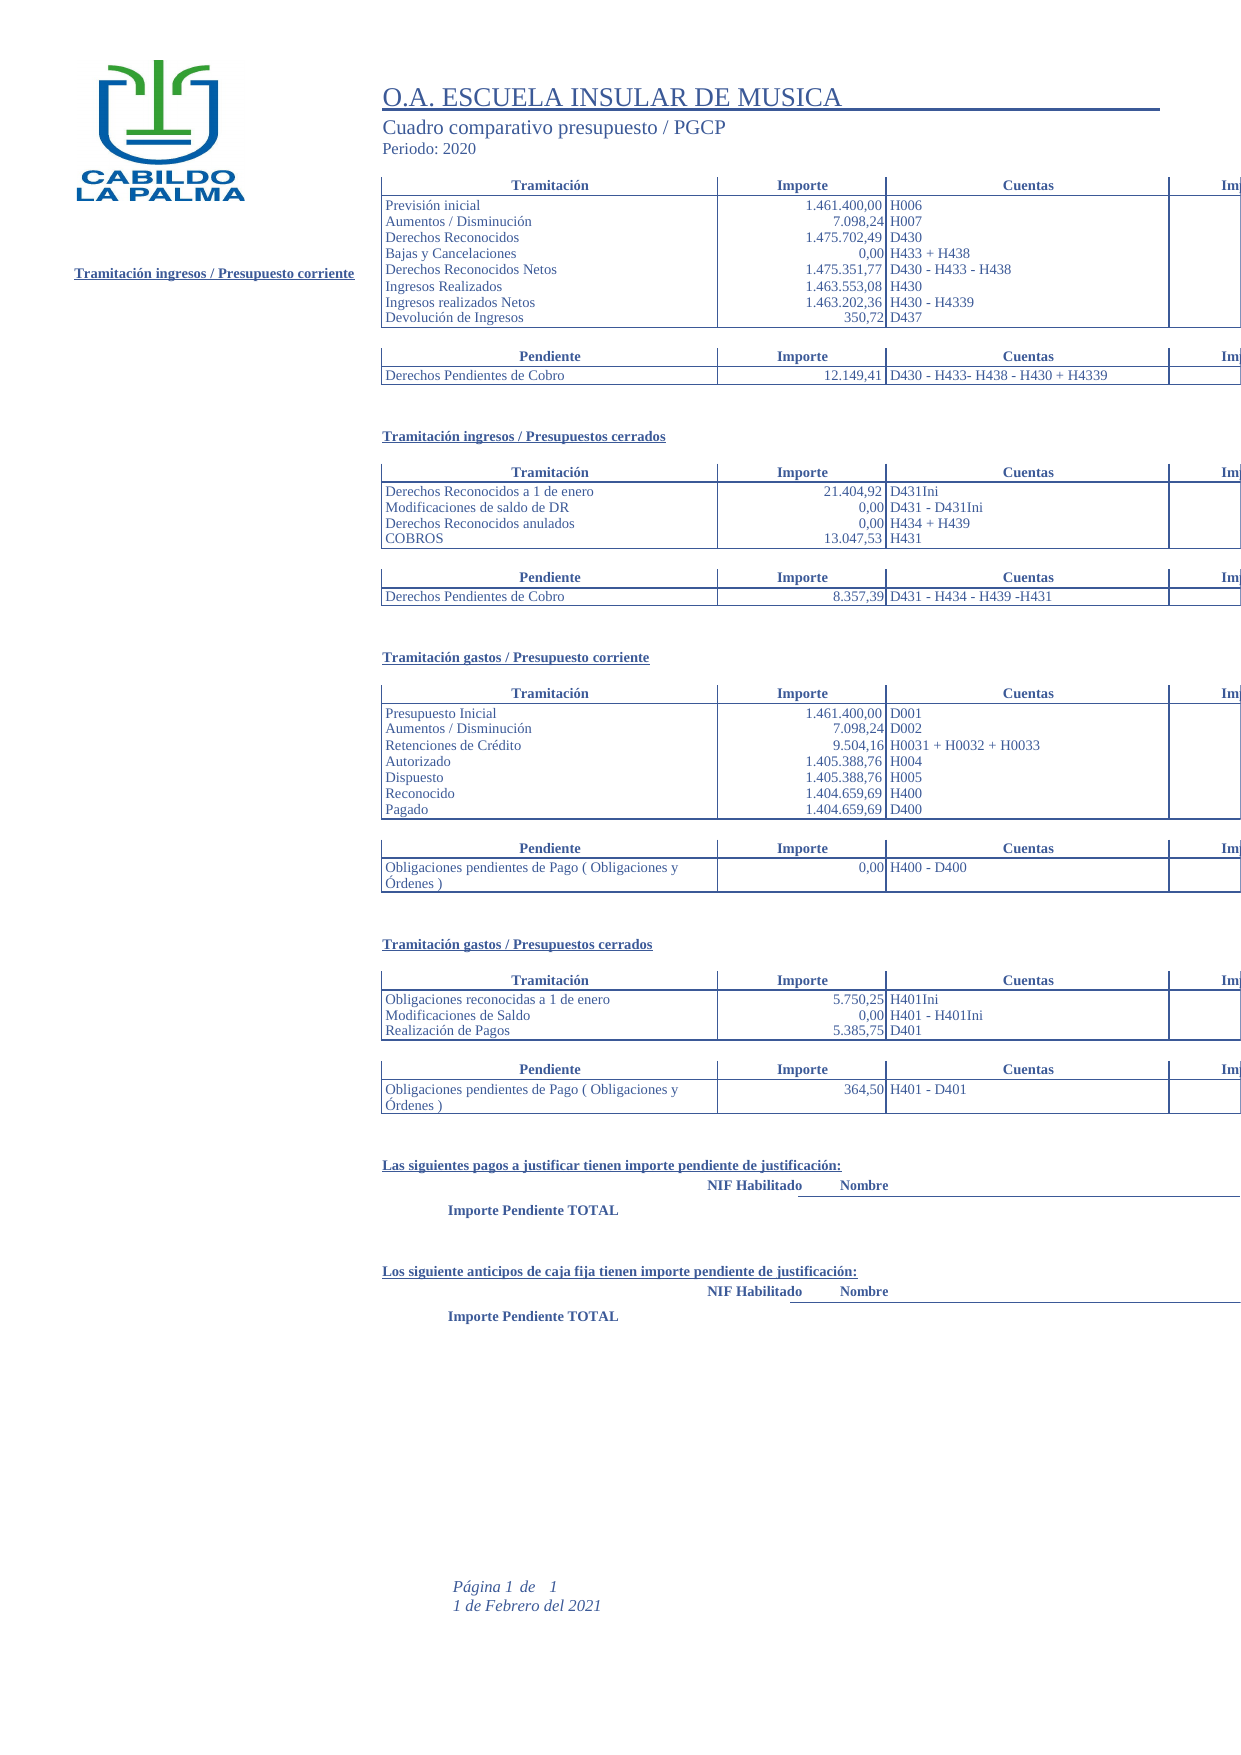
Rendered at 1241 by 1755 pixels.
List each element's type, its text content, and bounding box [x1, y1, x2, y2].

table_header Pendiente [382, 1061, 717, 1078]
table_cell Obligaciones reconocidas a 1 de enero [382, 991, 717, 1008]
table_cell 9.504,16 [1170, 738, 1240, 754]
table_cell 364,50 [718, 1080, 885, 1112]
table_cell H005 [887, 770, 1168, 786]
table_cell 1.405.388,76 [1170, 770, 1240, 786]
table_cell 0,00 [718, 246, 885, 262]
table_cell 1.404.659,69 [1170, 803, 1240, 818]
table_header Cuentas [887, 1061, 1168, 1078]
table_cell Presupuesto Inicial [382, 704, 717, 721]
text Tramitación gastos / Presupuestos cerrados [382, 936, 1188, 952]
table_cell 21.404,92 [1170, 483, 1240, 500]
text Código NIF Habilitado Nombre Importe Pendiente TOTAL [448, 1177, 969, 1218]
table_cell H401 - D401 [887, 1080, 1168, 1112]
table_header Tramitación [382, 177, 717, 195]
table_cell Derechos Reconocidos Netos [382, 262, 717, 278]
table_cell Bajas y Cancelaciones [382, 246, 717, 262]
table_header Importe [718, 177, 885, 195]
table_cell 364,50 [1170, 1080, 1240, 1112]
table_header Importe [718, 1061, 885, 1078]
table_cell Derechos Reconocidos anulados [382, 516, 717, 532]
table_header Importe [1170, 840, 1240, 857]
text Tramitación ingresos / Presupuesto corriente [74, 265, 354, 279]
table_cell H0031 + H0032 + H0033 [887, 738, 1168, 754]
table_cell 5.385,75 [1170, 1024, 1240, 1039]
table_cell D431Ini [887, 483, 1168, 500]
table_cell 0,00 [1170, 1008, 1240, 1024]
table_cell 1.475.351,77 [718, 262, 885, 278]
table_header Importe [1170, 685, 1240, 702]
table_cell H401 - H401Ini [887, 1008, 1168, 1024]
table_cell 1.461.400,00 [1170, 196, 1240, 213]
table_cell 0,00 [1170, 246, 1240, 262]
table_cell D401 [887, 1024, 1168, 1039]
table_header Cuentas [887, 177, 1168, 195]
table_cell 13.047,53 [718, 532, 885, 548]
table_cell 0,00 [718, 500, 885, 516]
table_cell 0,00 [1170, 516, 1240, 532]
table_cell H430 - H4339 [887, 295, 1168, 311]
table_cell Modificaciones de saldo de DR [382, 500, 717, 516]
table_cell 12.149,41 [1170, 367, 1240, 383]
table_header Importe [1170, 348, 1240, 366]
table_cell Ingresos realizados Netos [382, 295, 717, 311]
table_cell 1.404.659,69 [718, 786, 885, 802]
table_header Tramitación [382, 685, 717, 702]
table_cell Autorizado [382, 754, 717, 770]
table_cell 8.357,39 [718, 589, 885, 605]
table_cell 1.475.702,49 [1170, 230, 1240, 246]
table_header Cuentas [887, 971, 1168, 989]
table_header Importe [1170, 971, 1240, 989]
table_cell D400 [887, 803, 1168, 818]
text Periodo: 2020 [382, 139, 1188, 158]
table_cell 1.404.659,69 [1170, 786, 1240, 802]
table_cell Aumentos / Disminución [382, 214, 717, 230]
table_cell 1.461.400,00 [1170, 704, 1240, 721]
table_cell 7.098,24 [718, 721, 885, 737]
table_header Importe [718, 569, 885, 587]
text Página 1 de 1 1 de Febrero del 2021 [453, 1574, 1188, 1615]
table_cell 1.475.702,49 [718, 230, 885, 246]
table_cell 13.047,53 [1170, 532, 1240, 548]
table_header Cuentas [887, 464, 1168, 481]
table_header Importe [1170, 464, 1240, 481]
table_cell 1.463.202,36 [718, 295, 885, 311]
table_cell 21.404,92 [718, 483, 885, 500]
table_header Pendiente [382, 348, 717, 366]
table_cell D001 [887, 704, 1168, 721]
text O.A. ESCUELA INSULAR DE MUSICA [382, 81, 1188, 112]
table_cell 0,00 [1170, 500, 1240, 516]
table_cell Realización de Pagos [382, 1024, 717, 1039]
table_cell COBROS [382, 532, 717, 548]
table_cell 0,00 [718, 1008, 885, 1024]
table_cell H400 - D400 [887, 859, 1168, 891]
table_cell H004 [887, 754, 1168, 770]
table_header Cuentas [887, 685, 1168, 702]
table_cell Obligaciones pendientes de Pago ( Obligaciones y Órdenes ) [382, 1080, 717, 1112]
table_cell 7.098,24 [1170, 721, 1240, 737]
table_header Tramitación [382, 464, 717, 481]
table_cell D430 [887, 230, 1168, 246]
table_cell D437 [887, 311, 1168, 326]
table_header Importe [718, 840, 885, 857]
table_header Importe [1170, 569, 1240, 587]
table_cell 1.461.400,00 [718, 704, 885, 721]
table_cell Aumentos / Disminución [382, 721, 717, 737]
table_cell 7.098,24 [1170, 214, 1240, 230]
text Código NIF Habilitado Nombre Importe Pendiente TOTAL [448, 1283, 977, 1324]
table_cell 0,00 [718, 859, 885, 891]
table_header Cuentas [887, 840, 1168, 857]
table_cell 1.405.388,76 [718, 754, 885, 770]
text Cuadro comparativo presupuesto / PGCP [382, 116, 1188, 139]
table_cell D430 - H433 - H438 [887, 262, 1168, 278]
table_cell Retenciones de Crédito [382, 738, 717, 754]
table_cell D002 [887, 721, 1168, 737]
text Los siguiente anticipos de caja fija tienen importe pendiente de justificación: [382, 1263, 1188, 1280]
table_cell 5.385,75 [718, 1024, 885, 1039]
table_cell H400 [887, 786, 1168, 802]
table_header Importe [718, 464, 885, 481]
table_cell 5.750,25 [718, 991, 885, 1008]
text Tramitación ingresos / Presupuestos cerrados [382, 428, 1188, 444]
table_cell Devolución de Ingresos [382, 311, 717, 326]
table_cell H434 + H439 [887, 516, 1168, 532]
table_cell H431 [887, 532, 1168, 548]
table_header Importe [718, 348, 885, 366]
table_cell Reconocido [382, 786, 717, 802]
table_header Cuentas [887, 569, 1168, 587]
text Tramitación gastos / Presupuesto corriente [382, 649, 1188, 666]
table_header Importe [718, 971, 885, 989]
table_cell 1.463.202,36 [1170, 295, 1240, 311]
table_cell 350,72 [718, 311, 885, 326]
table_cell Derechos Reconocidos a 1 de enero [382, 483, 717, 500]
table_cell 1.405.388,76 [718, 770, 885, 786]
table_cell Obligaciones pendientes de Pago ( Obligaciones y Órdenes ) [382, 859, 717, 891]
table_cell 1.463.553,08 [1170, 279, 1240, 295]
table_header Cuentas [887, 348, 1168, 366]
table_cell 1.463.553,08 [718, 279, 885, 295]
table_cell 0,00 [718, 516, 885, 532]
table_cell 9.504,16 [718, 738, 885, 754]
table_cell Previsión inicial [382, 196, 717, 213]
table_header Pendiente [382, 569, 717, 587]
table_header Importe [1170, 1061, 1240, 1078]
table_cell H006 [887, 196, 1168, 213]
table_cell D430 - H433- H438 - H430 + H4339 [887, 367, 1168, 383]
table_cell Pagado [382, 803, 717, 818]
table_cell H401Ini [887, 991, 1168, 1008]
table_cell 7.098,24 [718, 214, 885, 230]
table_cell 5.750,25 [1170, 991, 1240, 1008]
table_cell D431 - D431Ini [887, 500, 1168, 516]
table_cell 8.357,39 [1170, 589, 1240, 605]
table_cell Derechos Reconocidos [382, 230, 717, 246]
table_cell 1.404.659,69 [718, 803, 885, 818]
table_cell Ingresos Realizados [382, 279, 717, 295]
table_cell D431 - H434 - H439 -H431 [887, 589, 1168, 605]
table_cell Modificaciones de Saldo [382, 1008, 717, 1024]
table_cell Derechos Pendientes de Cobro [382, 589, 717, 605]
text Las siguientes pagos a justificar tienen importe pendiente de justificación: [382, 1157, 1188, 1174]
table_cell 1.461.400,00 [718, 196, 885, 213]
table_cell H433 + H438 [887, 246, 1168, 262]
table_header Pendiente [382, 840, 717, 857]
table_cell 1.475.351,77 [1170, 262, 1240, 278]
table_header Importe [718, 685, 885, 702]
table_cell Dispuesto [382, 770, 717, 786]
table_cell H007 [887, 214, 1168, 230]
table_cell H430 [887, 279, 1168, 295]
table_cell 1.405.388,76 [1170, 754, 1240, 770]
table_cell 350,72 [1170, 311, 1240, 326]
table_header Tramitación [382, 971, 717, 989]
table_cell 12.149,41 [718, 367, 885, 383]
table_cell Derechos Pendientes de Cobro [382, 367, 717, 383]
table_cell 0,00 [1170, 859, 1240, 891]
table_header Importe [1170, 177, 1240, 195]
